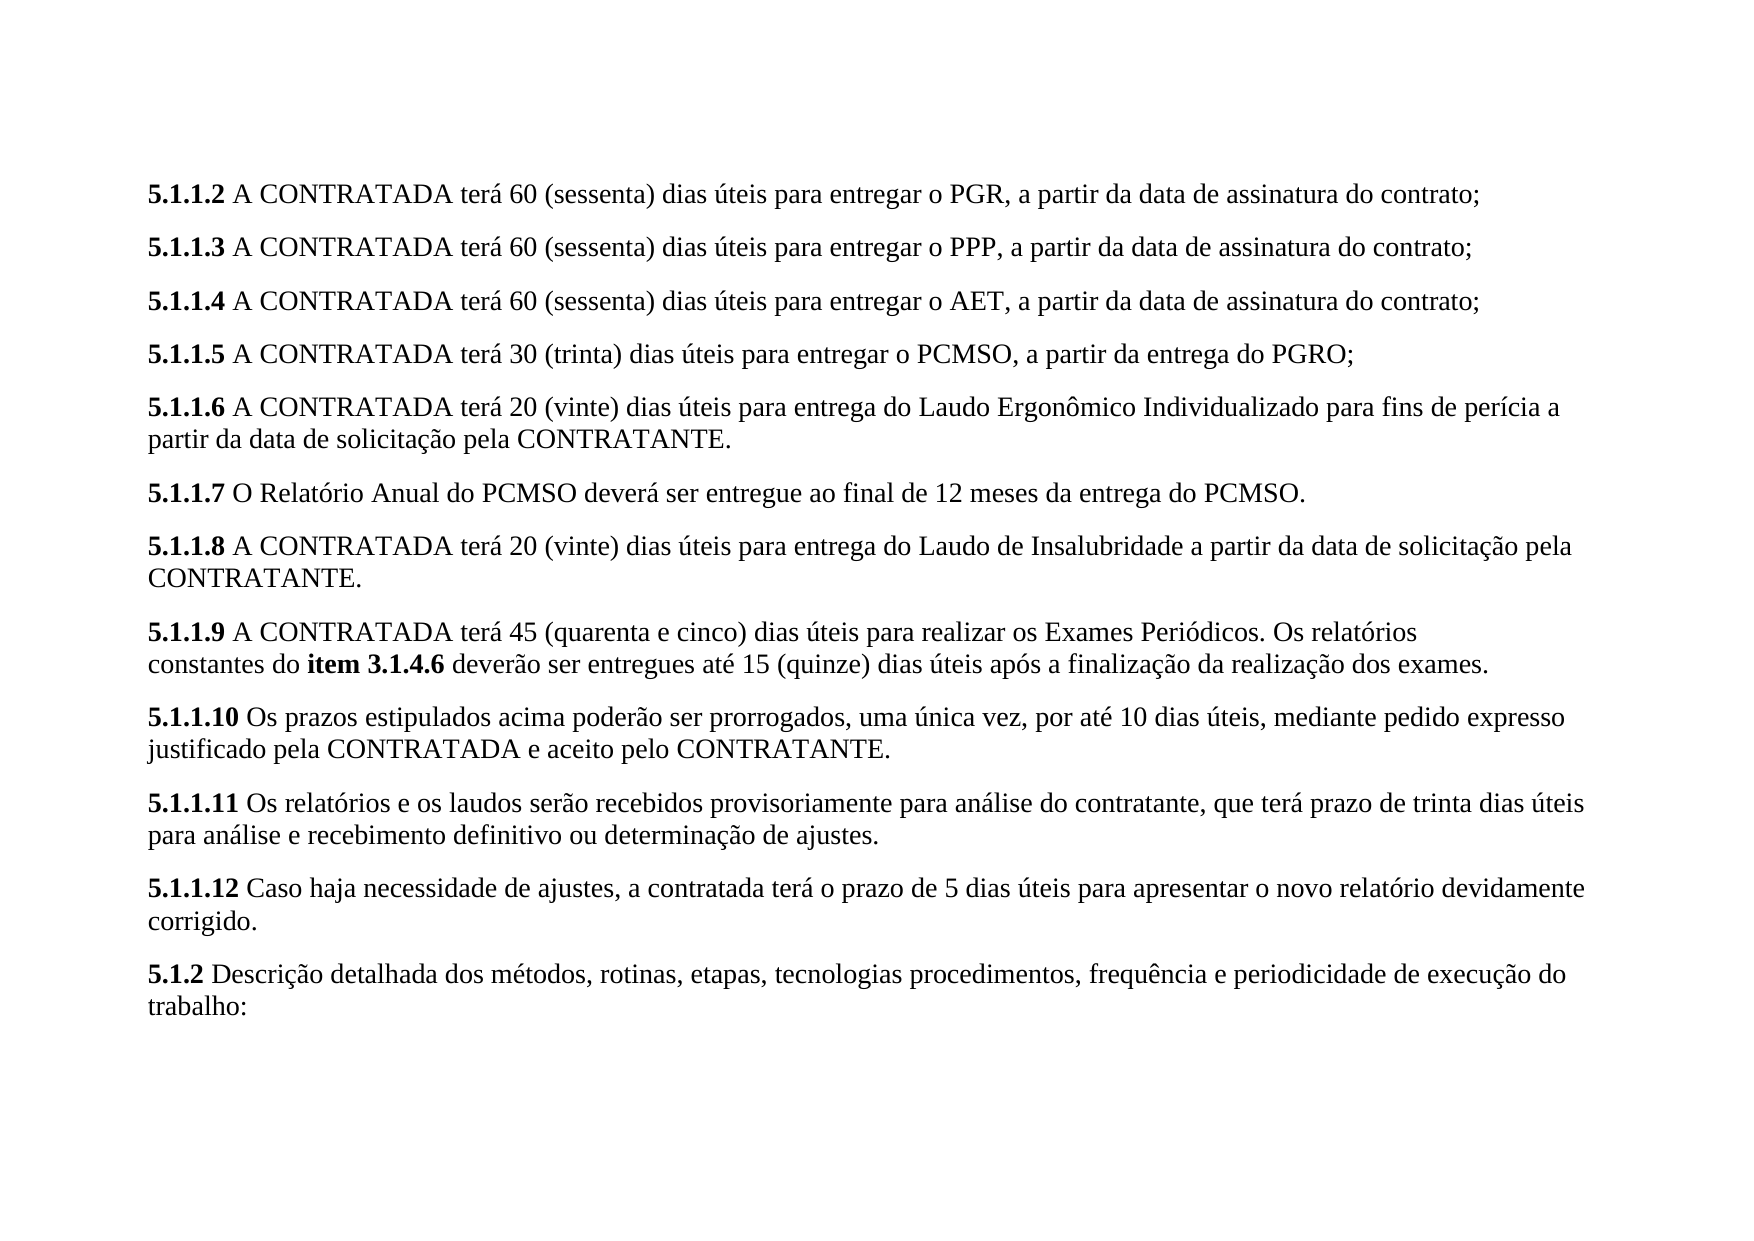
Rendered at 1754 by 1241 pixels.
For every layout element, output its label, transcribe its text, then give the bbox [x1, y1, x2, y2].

text 5.1.1.8 A CONTRATADA terá 20 (vinte) dias úteis para entrega do Laudo de Insalubridade a partir da data de solicitação pela CONTRATANTE. [148, 529, 1606, 594]
text 5.1.1.5 A CONTRATADA terá 30 (trinta) dias úteis para entregar o PCMSO, a partir da entrega do PGRO; [148, 337, 1606, 369]
text 5.1.1.10 Os prazos estipulados acima poderão ser prorrogados, uma única vez, por até 10 dias úteis, mediante pedido expresso justificado pela CONTRATADA e aceito pelo CONTRATANTE. [148, 700, 1606, 765]
text 5.1.1.7 O Relatório Anual do PCMSO deverá ser entregue ao final de 12 meses da entrega do PCMSO. [148, 476, 1606, 508]
text 5.1.1.3 A CONTRATADA terá 60 (sessenta) dias úteis para entregar o PPP, a partir da data de assinatura do contrato; [148, 230, 1606, 263]
text 5.1.2 Descrição detalhada dos métodos, rotinas, etapas, tecnologias procedimentos, frequência e periodicidade de execução do trabalho: [148, 957, 1606, 1022]
text 5.1.1.2 A CONTRATADA terá 60 (sessenta) dias úteis para entregar o PGR, a partir da data de assinatura do contrato; [148, 177, 1606, 209]
text 5.1.1.6 A CONTRATADA terá 20 (vinte) dias úteis para entrega do Laudo Ergonômico Individualizado para fins de perícia a partir da data de solicitação pela CONTRATANTE. [148, 390, 1606, 455]
text 5.1.1.9 A CONTRATADA terá 45 (quarenta e cinco) dias úteis para realizar os Exames Periódicos. Os relatórios constantes do item 3.1.4.6 deverão ser entregues até 15 (quinze) dias úteis após a finalização da realização dos exames. [148, 614, 1606, 679]
text 5.1.1.11 Os relatórios e os laudos serão recebidos provisoriamente para análise do contratante, que terá prazo de trinta dias úteis para análise e recebimento definitivo ou determinação de ajustes. [148, 786, 1606, 851]
text 5.1.1.12 Caso haja necessidade de ajustes, a contratada terá o prazo de 5 dias úteis para apresentar o novo relatório devidamente corrigido. [148, 871, 1606, 936]
text 5.1.1.4 A CONTRATADA terá 60 (sessenta) dias úteis para entregar o AET, a partir da data de assinatura do contrato; [148, 284, 1606, 316]
